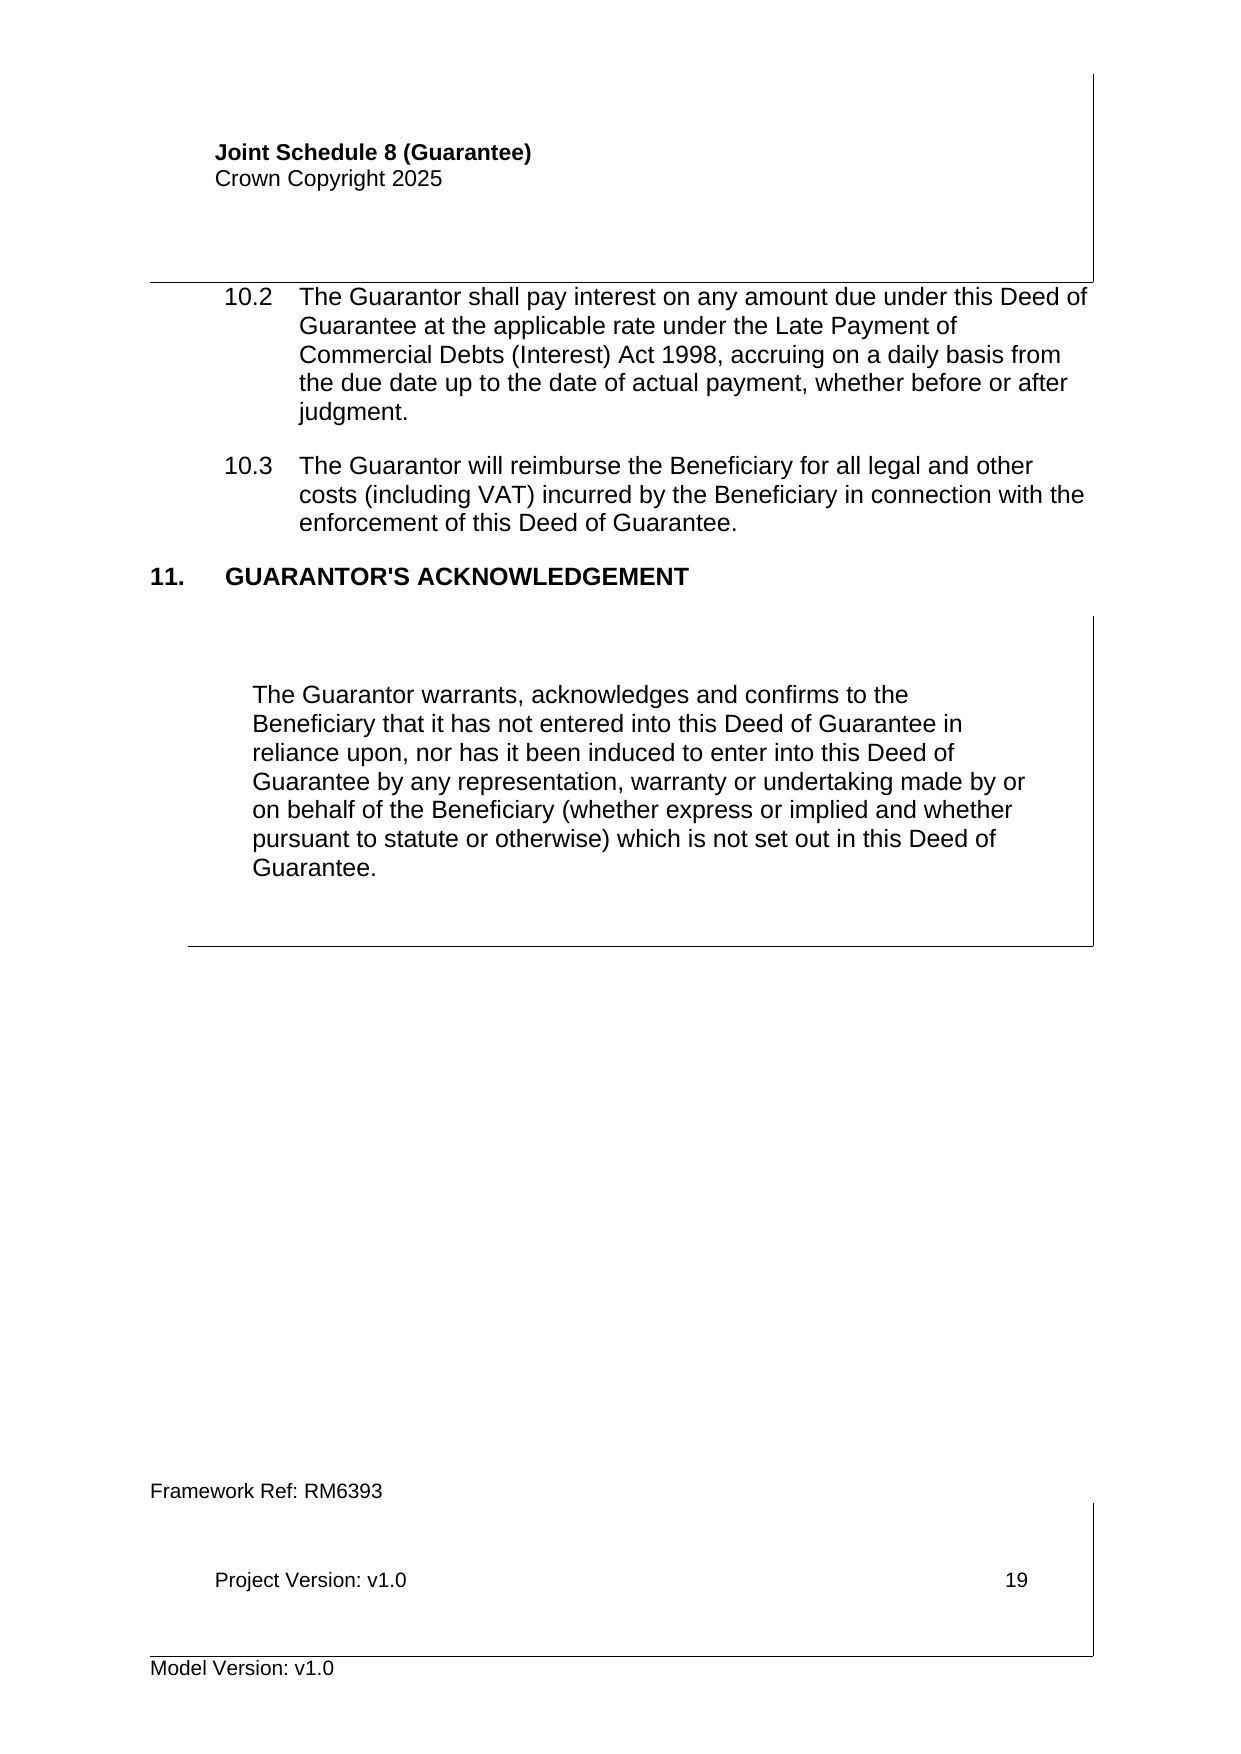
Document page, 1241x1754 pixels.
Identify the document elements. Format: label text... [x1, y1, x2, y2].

subtitle The Guarantor shall pay interest on any amount due under this Deed of Guarantee at the applicable rate under the Late Payment of Commercial Debts (Interest) Act 1998, accruing on a daily basis from the due date up to the date of actual payment, whether before or after judgment. [224, 282, 1093, 426]
text The Guarantor warrants, acknowledges and confirms to the Beneficiary that it has not entered into this Deed of Guarantee in reliance upon, nor has it been induced to enter into this Deed of Guarantee by any representation, warranty or undertaking made by or on behalf of the Beneficiary (whether express or implied and whether pursuant to statute or otherwise) which is not set out in this Deed of Guarantee. [187, 616, 1093, 946]
subtitle The Guarantor will reimburse the Beneficiary for all legal and other costs (including VAT) incurred by the Beneficiary in connection with the enforcement of this Deed of Guarantee. [224, 451, 1093, 537]
subtitle GUARANTOR'S ACKNOWLEDGEMENT [150, 562, 1093, 591]
